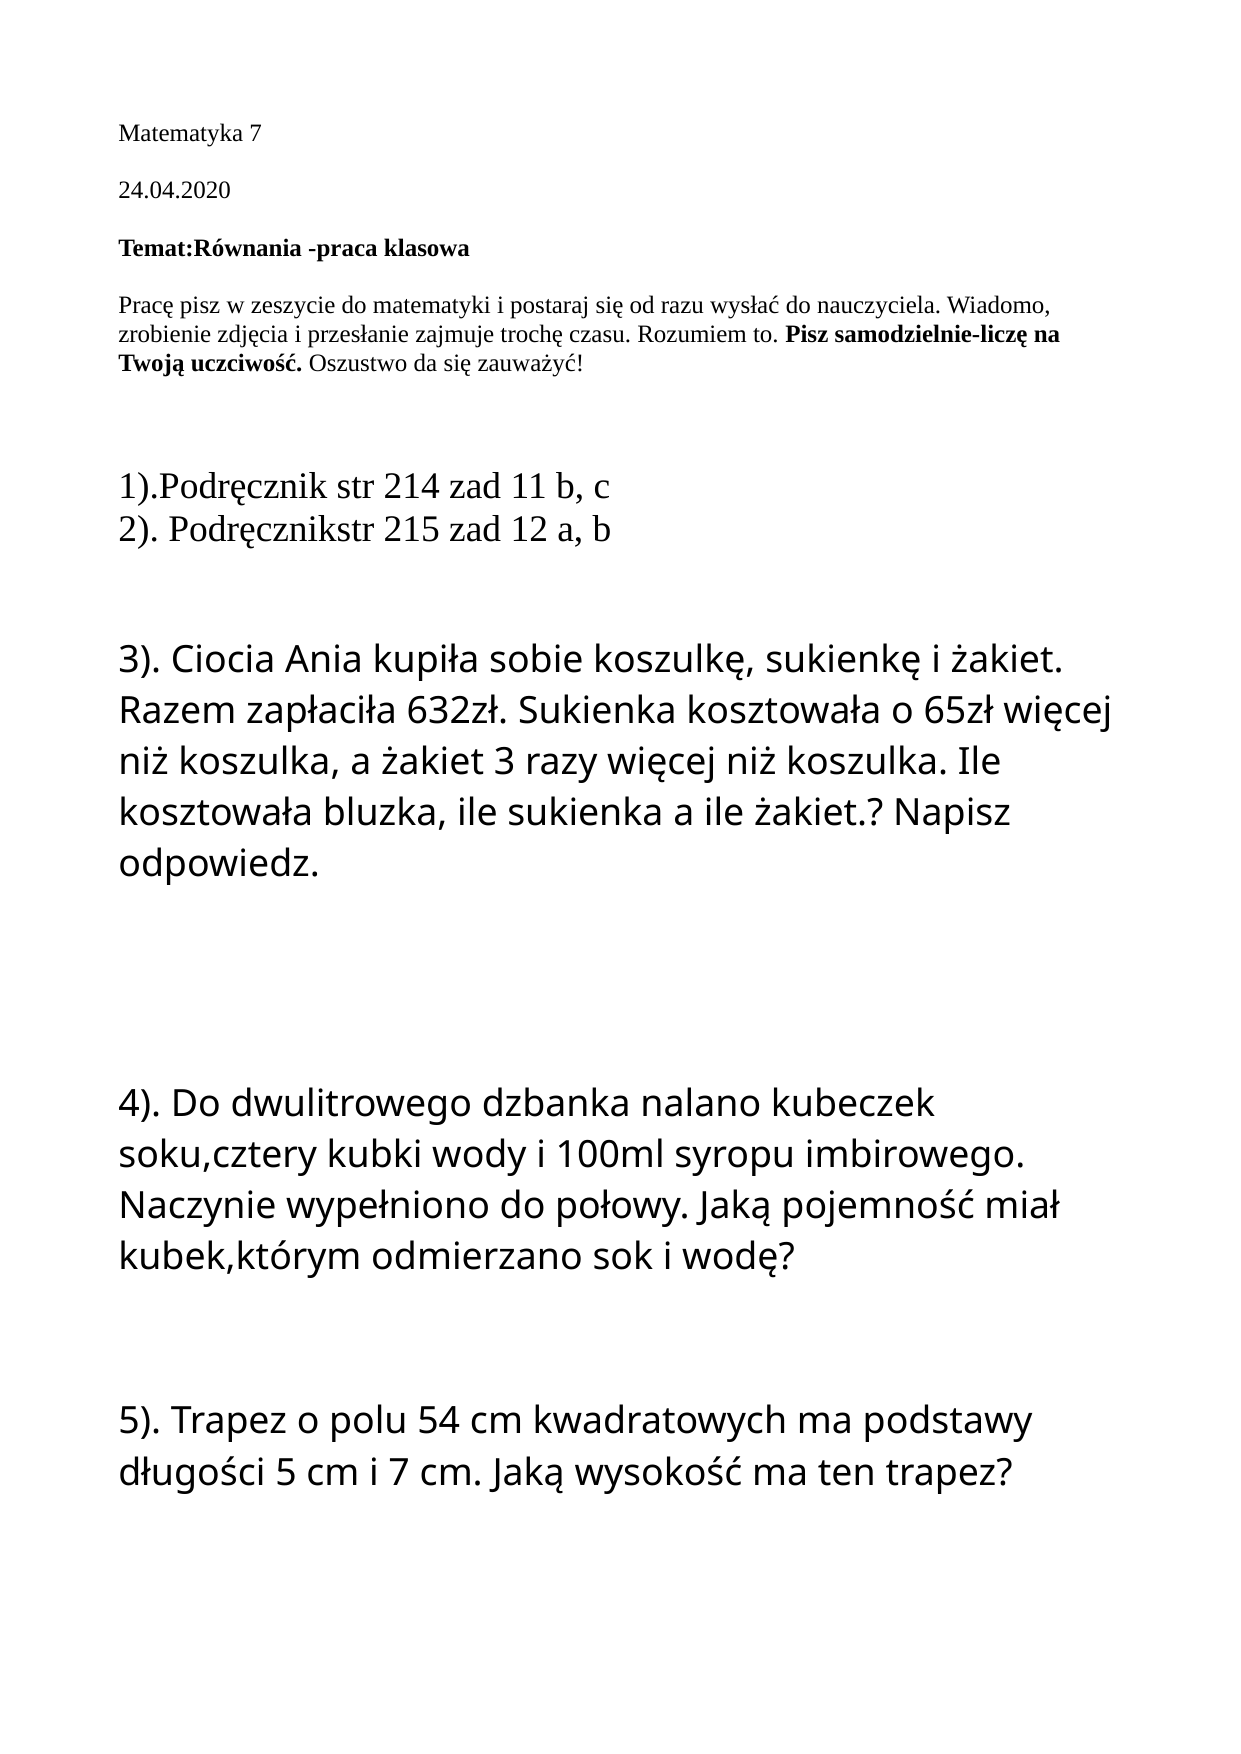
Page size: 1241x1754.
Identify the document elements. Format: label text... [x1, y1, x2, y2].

text 24.04.2020 [118, 176, 1122, 204]
text Temat:Równania -praca klasowa [118, 233, 1122, 262]
text Matematyka 7 [118, 118, 1122, 147]
text 2). Podręcznikstr 215 zad 12 a, b [118, 506, 1122, 549]
text 1).Podręcznik str 214 zad 11 b, c [118, 463, 1122, 506]
subtitle 4). Do dwulitrowego dzbanka nalano kubeczek soku,cztery kubki wody i 100ml syropu imbirowego. Naczynie wypełniono do połowy. Jaką pojemność miał kubek,którym odmierzano sok i wodę? [118, 1076, 1122, 1280]
text Pracę pisz w zeszycie do matematyki i postaraj się od razu wysłać do nauczyciela. Wiadomo, zrobienie zdjęcia i przesłanie zajmuje trochę czasu. Rozumiem to. Pisz samodzielnie-liczę na Twoją uczciwość. Oszustwo da się zauważyć! [118, 291, 1122, 377]
subtitle 5). Trapez o polu 54 cm kwadratowych ma podstawy długości 5 cm i 7 cm. Jaką wysokość ma ten trapez? [118, 1394, 1122, 1496]
subtitle 3). Ciocia Ania kupiła sobie koszulkę, sukienkę i żakiet. Razem zapłaciła 632zł. Sukienka kosztowała o 65zł więcej niż koszulka, a żakiet 3 razy więcej niż koszulka. Ile kosztowała bluzka, ile sukienka a ile żakiet.? Napisz odpowiedz. [118, 632, 1122, 887]
